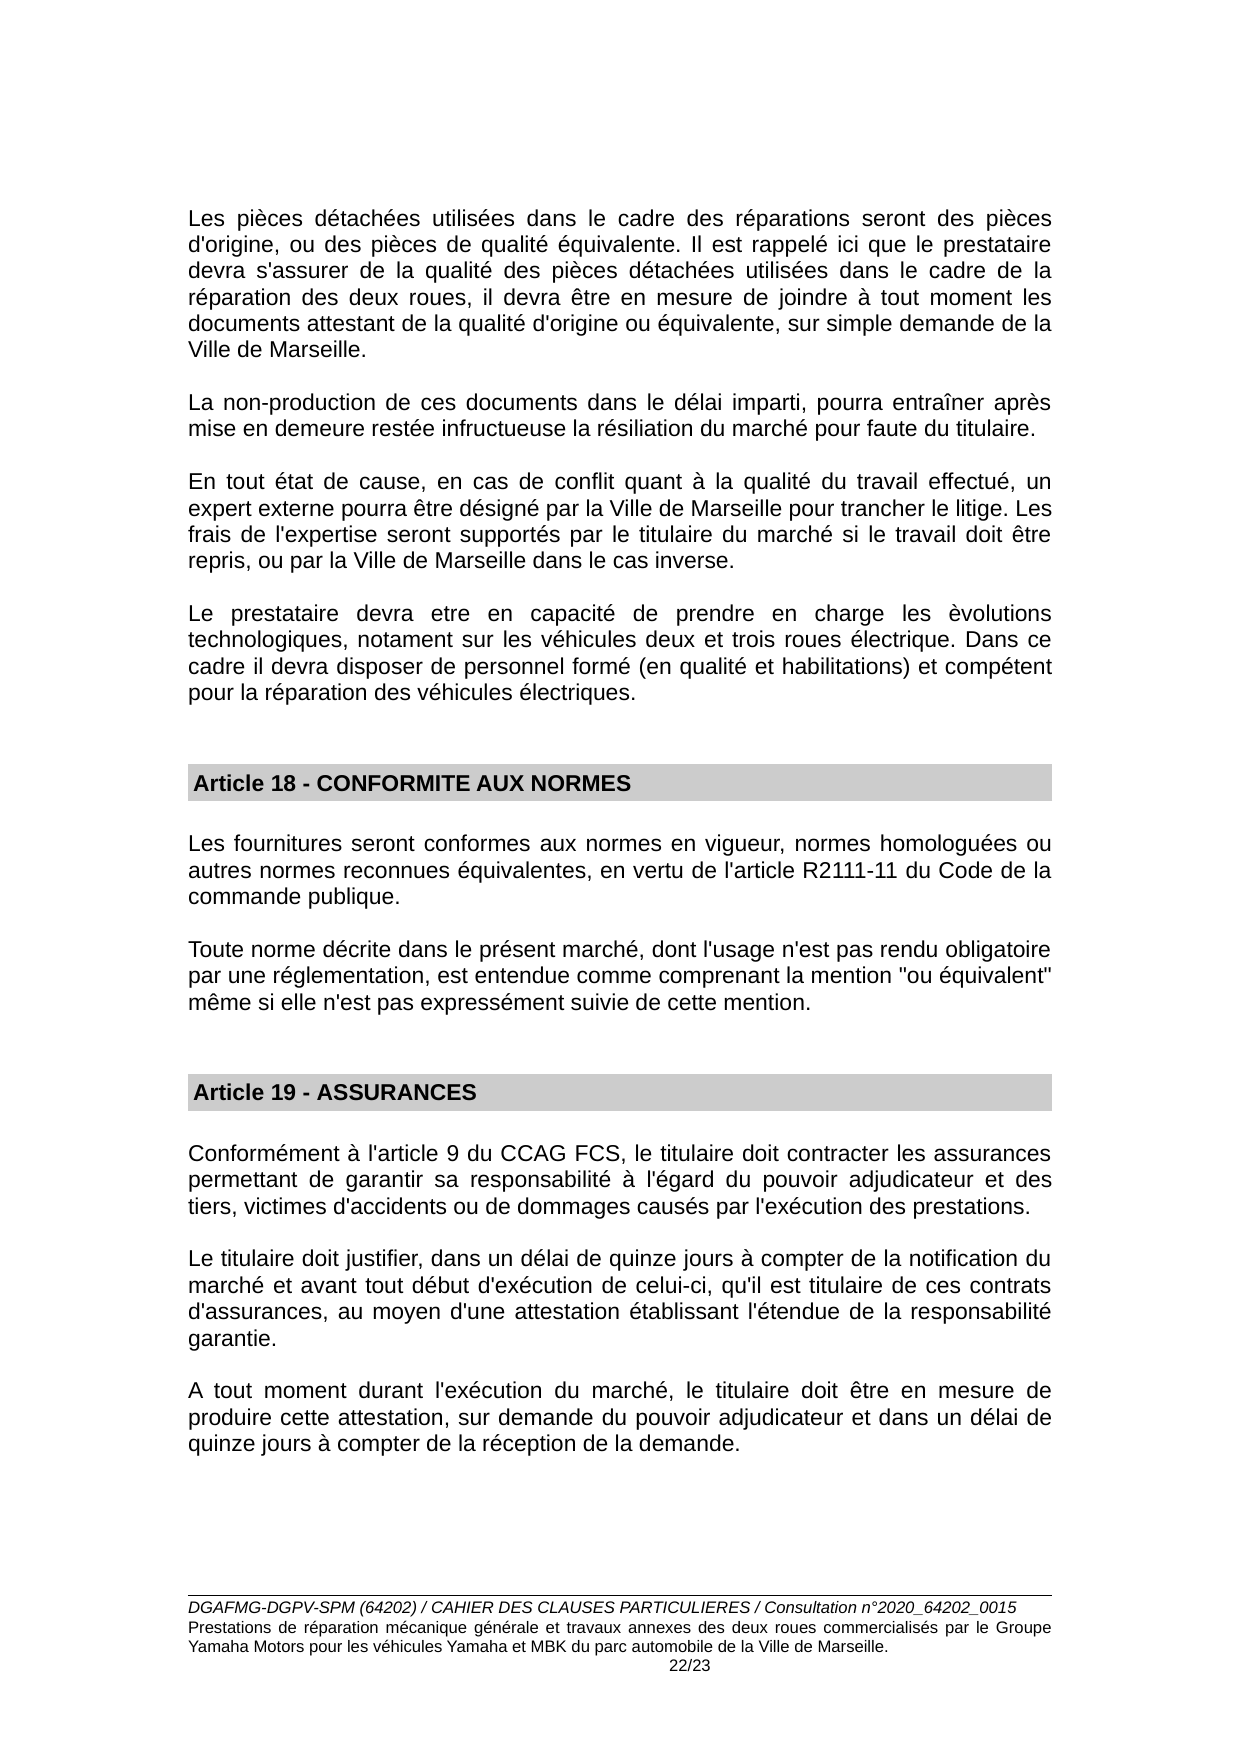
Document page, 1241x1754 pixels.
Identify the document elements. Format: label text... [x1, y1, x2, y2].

text Le prestataire devra etre en capacité de prendre en charge les èvolutions technologiques, notament sur les véhicules deux et trois roues électrique. Dans ce cadre il devra disposer de personnel formé (en qualité et habilitations) et compétent pour la réparation des véhicules électriques. [188, 600, 1052, 705]
text En tout état de cause, en cas de conflit quant à la qualité du travail effectué, un expert externe pourra être désigné par la Ville de Marseille pour trancher le litige. Les frais de l'expertise seront supportés par le titulaire du marché si le travail doit être repris, ou par la Ville de Marseille dans le cas inverse. [188, 468, 1052, 573]
text Conformément à l'article 9 du CCAG FCS, le titulaire doit contracter les assurances permettant de garantir sa responsabilité à l'égard du pouvoir adjudicateur et des tiers, victimes d'accidents ou de dommages causés par l'exécution des prestations. [188, 1140, 1052, 1219]
text A tout moment durant l'exécution du marché, le titulaire doit être en mesure de produire cette attestation, sur demande du pouvoir adjudicateur et dans un délai de quinze jours à compter de la réception de la demande. [188, 1377, 1052, 1456]
text La non-production de ces documents dans le délai imparti, pourra entraîner après mise en demeure restée infructueuse la résiliation du marché pour faute du titulaire. [188, 389, 1052, 442]
subtitle CONFORMITE AUX NORMES [190, 767, 1050, 799]
text Les fournitures seront conformes aux normes en vigueur, normes homologuées ou autres normes reconnues équivalentes, en vertu de l'article R2111-11 du Code de la commande publique. [188, 830, 1052, 909]
text Toute norme décrite dans le présent marché, dont l'usage n'est pas rendu obligatoire par une réglementation, est entendue comme comprenant la mention "ou équivalent" même si elle n'est pas expressément suivie de cette mention. [188, 936, 1052, 1015]
text Les pièces détachées utilisées dans le cadre des réparations seront des pièces d'origine, ou des pièces de qualité équivalente. Il est rappelé ici que le prestataire devra s'assurer de la qualité des pièces détachées utilisées dans le cadre de la réparation des deux roues, il devra être en mesure de joindre à tout moment les documents attestant de la qualité d'origine ou équivalente, sur simple demande de la Ville de Marseille. [188, 204, 1052, 363]
subtitle ASSURANCES [190, 1076, 1050, 1108]
text Le titulaire doit justifier, dans un délai de quinze jours à compter de la notification du marché et avant tout début d'exécution de celui-ci, qu'il est titulaire de ces contrats d'assurances, au moyen d'une attestation établissant l'étendue de la responsabilité garantie. [188, 1245, 1052, 1351]
